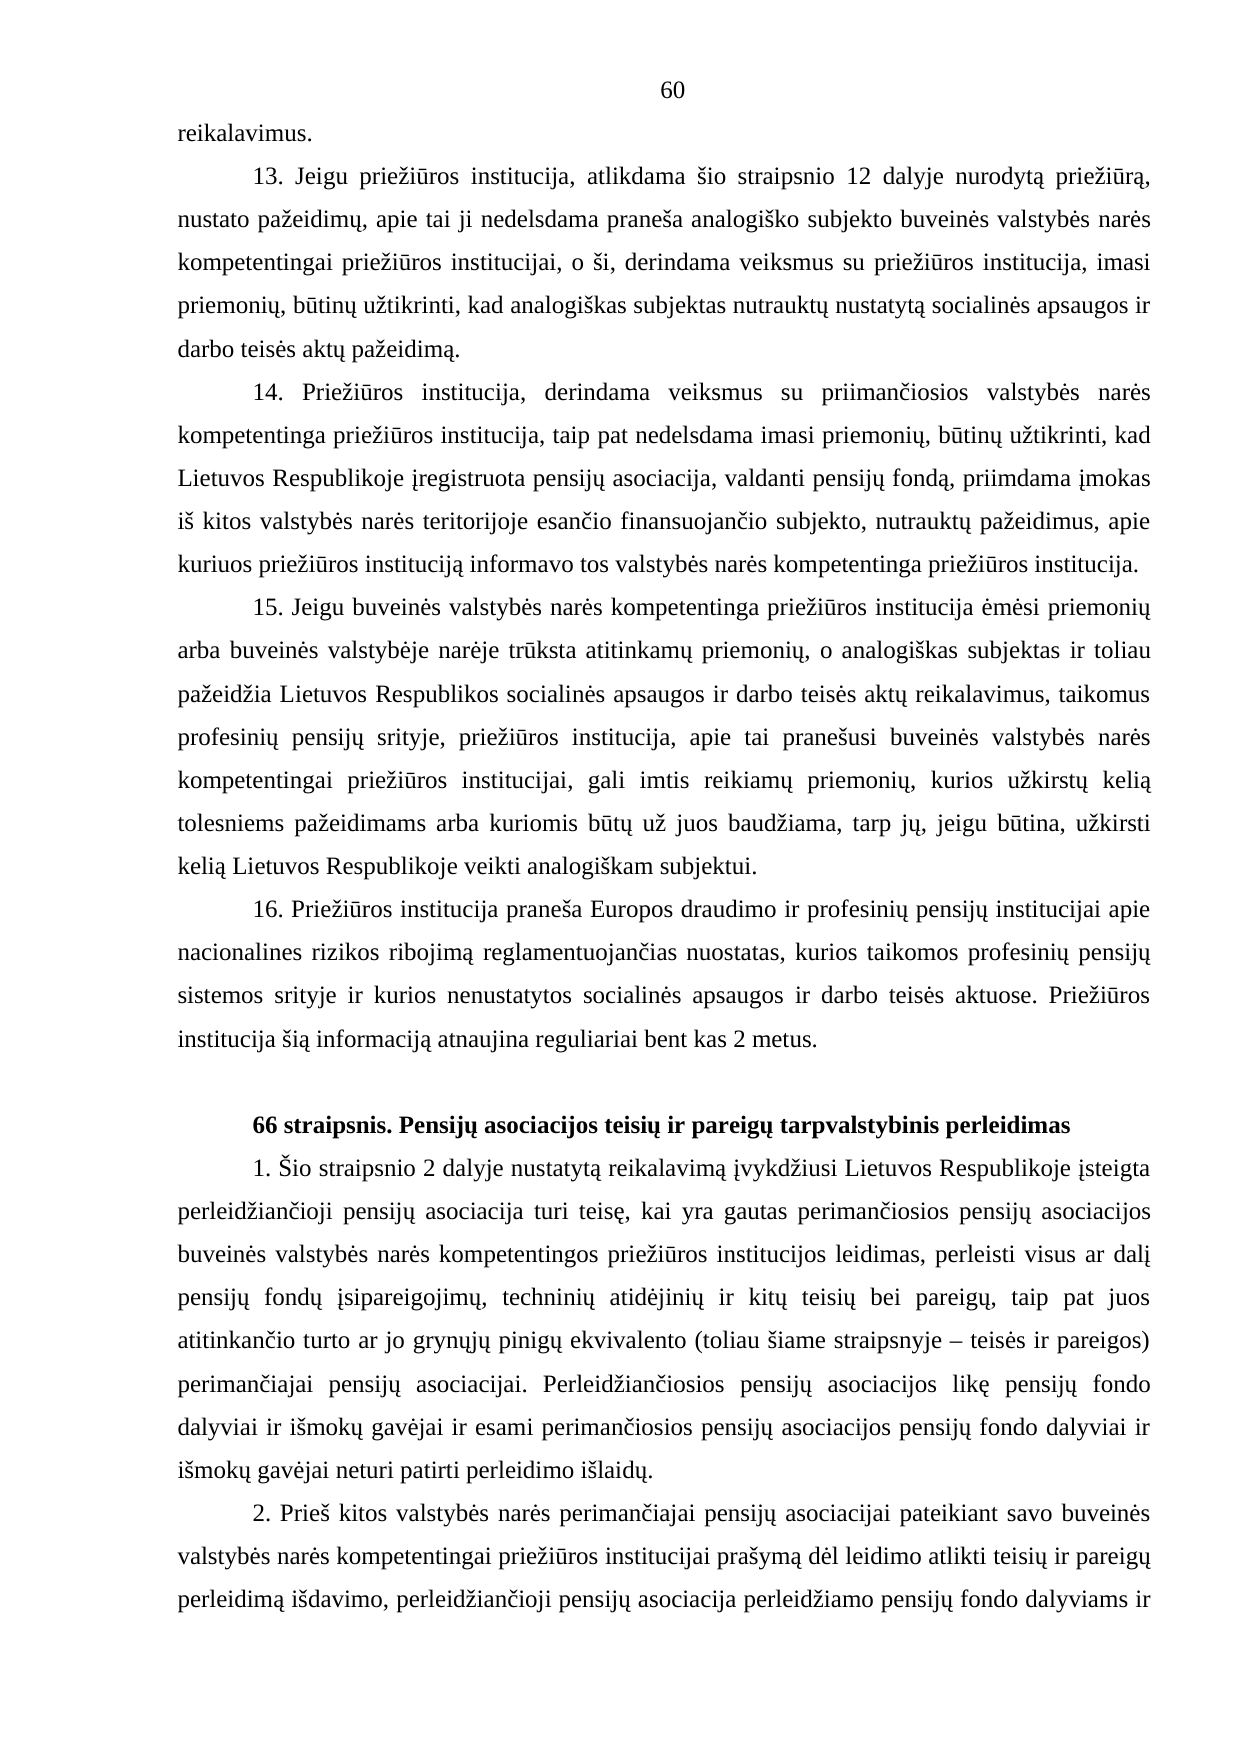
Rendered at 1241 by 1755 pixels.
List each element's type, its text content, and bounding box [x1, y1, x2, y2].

text 16. Priežiūros institucija praneša Europos draudimo ir profesinių pensijų institucijai apie nacionalines rizikos ribojimą reglamentuojančias nuostatas, kurios taikomos profesinių pensijų sistemos srityje ir kurios nenustatytos socialinės apsaugos ir darbo teisės aktuose. Priežiūros institucija šią informaciją atnaujina reguliariai bent kas 2 metus. [177, 894, 1152, 1052]
text reikalavimus. [177, 118, 1152, 147]
text 2. Prieš kitos valstybės narės perimančiajai pensijų asociacijai pateikiant savo buveinės valstybės narės kompetentingai priežiūros institucijai prašymą dėl leidimo atlikti teisių ir pareigų perleidimą išdavimo, perleidžiančioji pensijų asociacija perleidžiamo pensijų fondo dalyviams ir [177, 1498, 1152, 1613]
text 13. Jeigu priežiūros institucija, atlikdama šio straipsnio 12 dalyje nurodytą priežiūrą, nustato pažeidimų, apie tai ji nedelsdama praneša analogiško subjekto buveinės valstybės narės kompetentingai priežiūros institucijai, o ši, derindama veiksmus su priežiūros institucija, imasi priemonių, būtinų užtikrinti, kad analogiškas subjektas nutrauktų nustatytą socialinės apsaugos ir darbo teisės aktų pažeidimą. [177, 161, 1152, 362]
text 14. Priežiūros institucija, derindama veiksmus su priimančiosios valstybės narės kompetentinga priežiūros institucija, taip pat nedelsdama imasi priemonių, būtinų užtikrinti, kad Lietuvos Respublikoje įregistruota pensijų asociacija, valdanti pensijų fondą, priimdama įmokas iš kitos valstybės narės teritorijoje esančio finansuojančio subjekto, nutrauktų pažeidimus, apie kuriuos priežiūros instituciją informavo tos valstybės narės kompetentinga priežiūros institucija. [177, 377, 1152, 578]
text 66 straipsnis. Pensijų asociacijos teisių ir pareigų tarpvalstybinis perleidimas [177, 1110, 1152, 1139]
text 15. Jeigu buveinės valstybės narės kompetentinga priežiūros institucija ėmėsi priemonių arba buveinės valstybėje narėje trūksta atitinkamų priemonių, o analogiškas subjektas ir toliau pažeidžia Lietuvos Respublikos socialinės apsaugos ir darbo teisės aktų reikalavimus, taikomus profesinių pensijų srityje, priežiūros institucija, apie tai pranešusi buveinės valstybės narės kompetentingai priežiūros institucijai, gali imtis reikiamų priemonių, kurios užkirstų kelią tolesniems pažeidimams arba kuriomis būtų už juos baudžiama, tarp jų, jeigu būtina, užkirsti kelią Lietuvos Respublikoje veikti analogiškam subjektui. [177, 592, 1152, 880]
text 1. Šio straipsnio 2 dalyje nustatytą reikalavimą įvykdžiusi Lietuvos Respublikoje įsteigta perleidžiančioji pensijų asociacija turi teisę, kai yra gautas perimančiosios pensijų asociacijos buveinės valstybės narės kompetentingos priežiūros institucijos leidimas, perleisti visus ar dalį pensijų fondų įsipareigojimų, techninių atidėjinių ir kitų teisių bei pareigų, taip pat juos atitinkančio turto ar jo grynųjų pinigų ekvivalento (toliau šiame straipsnyje – teisės ir pareigos) perimančiajai pensijų asociacijai. Perleidžiančiosios pensijų asociacijos likę pensijų fondo dalyviai ir išmokų gavėjai ir esami perimančiosios pensijų asociacijos pensijų fondo dalyviai ir išmokų gavėjai neturi patirti perleidimo išlaidų. [177, 1153, 1152, 1484]
